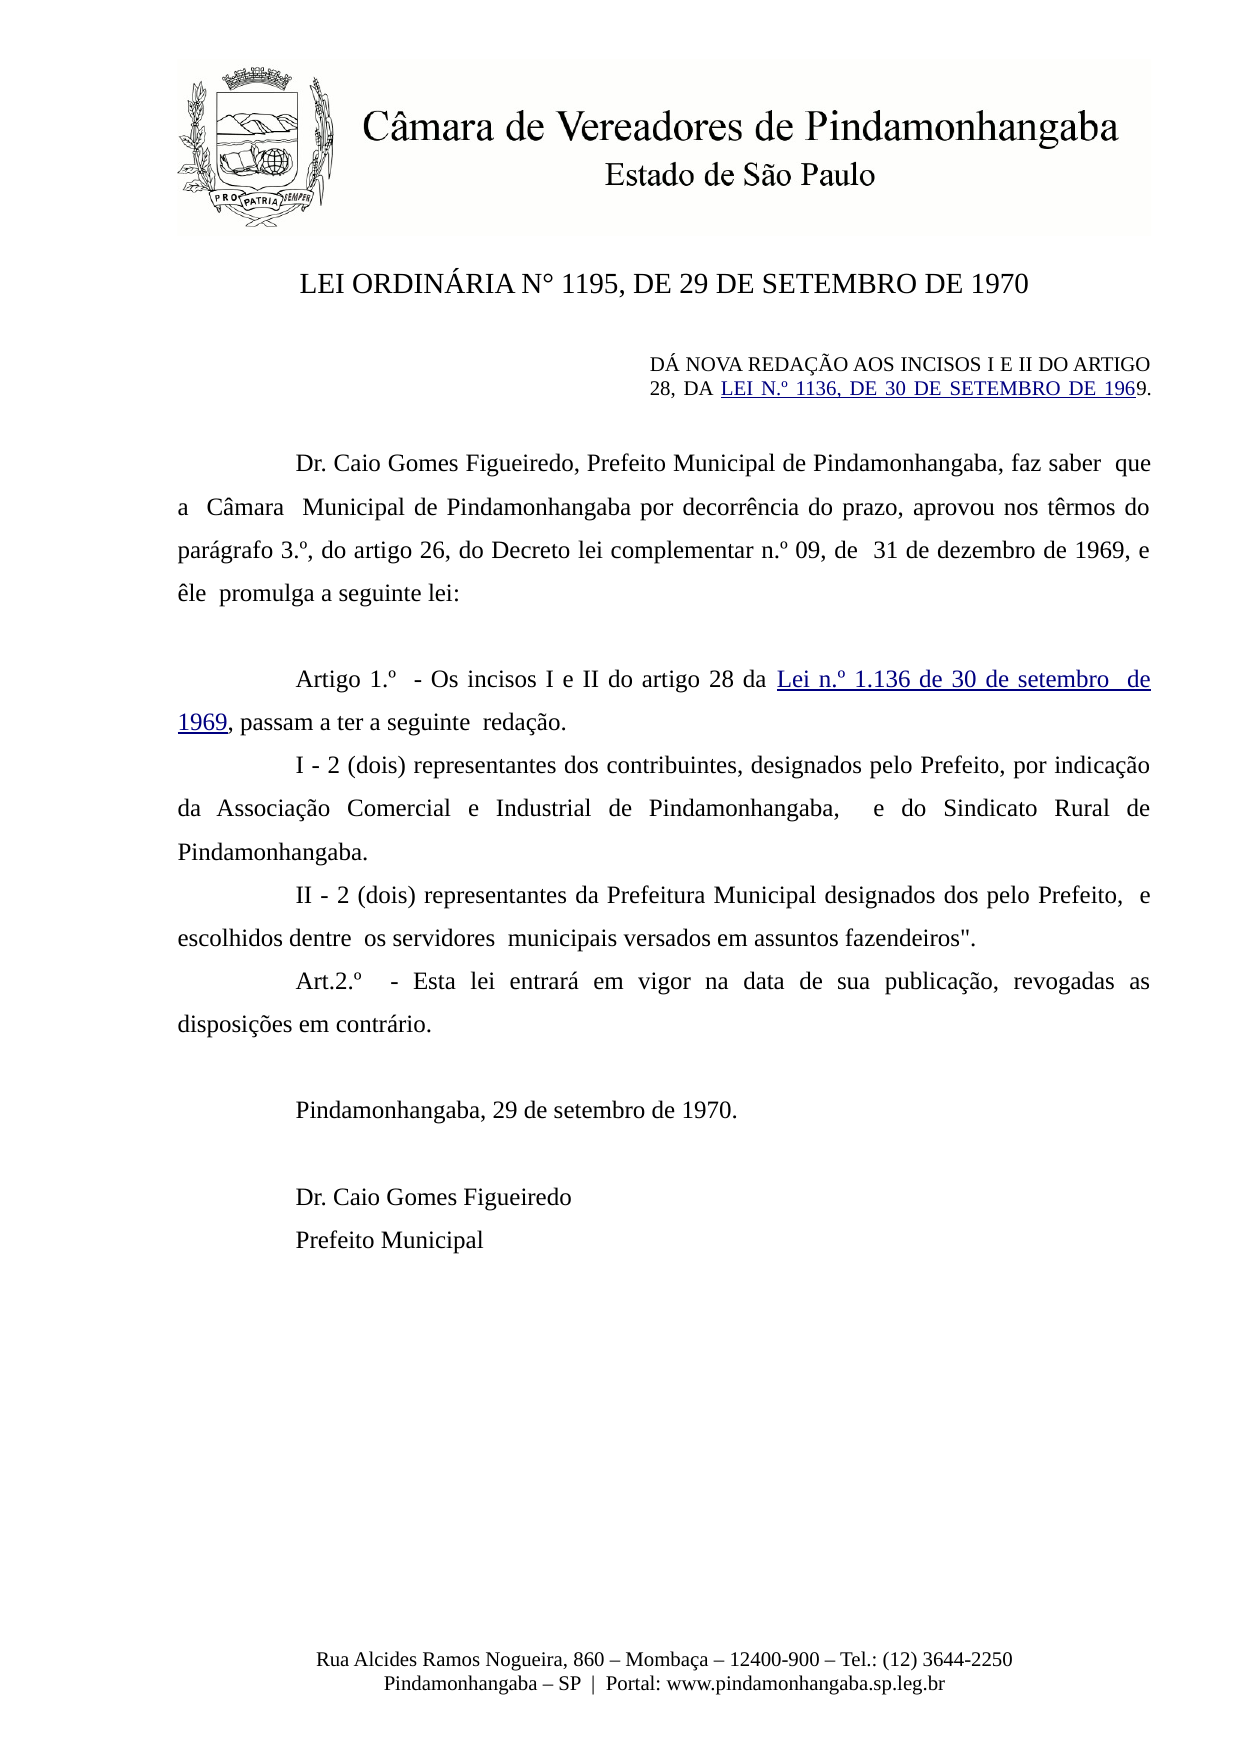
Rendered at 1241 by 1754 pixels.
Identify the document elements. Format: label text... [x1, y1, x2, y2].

text Pindamonhangaba, 29 de setembro de 1970. [177, 1095, 1152, 1124]
text Prefeito Municipal [177, 1225, 1152, 1253]
text Dr. Caio Gomes Figueiredo, Prefeito Municipal de Pindamonhangaba, faz saber que a Câmara Municipal de Pindamonhangaba por decorrência do prazo, aprovou nos têrmos do parágrafo 3.º, do artigo 26, do Decreto lei complementar n.º 09, de 31 de dezembro de 1969, e êle promulga a seguinte lei: [177, 448, 1152, 607]
text LEI ORDINÁRIA N° 1195, de 29 de setembro de 1970 [177, 266, 1152, 299]
text I - 2 (dois) representantes dos contribuintes, designados pelo Prefeito, por indicação da Associação Comercial e Industrial de Pindamonhangaba, e do Sindicato Rural de Pindamonhangaba. [177, 750, 1152, 865]
text Art.2.º - Esta lei entrará em vigor na data de sua publicação, revogadas as disposições em contrário. [177, 966, 1152, 1038]
text II - 2 (dois) representantes da Prefeitura Municipal designados dos pelo Prefeito, e escolhidos dentre os servidores municipais versados em assuntos fazendeiros". [177, 880, 1152, 952]
text Artigo 1.º - Os incisos I e II do artigo 28 da Lei n.º 1.136 de 30 de setembro de 1969, passam a ter a seguinte redação. [177, 664, 1152, 736]
text Dr. Caio Gomes Figueiredo [177, 1182, 1152, 1210]
picture [177, 59, 1152, 236]
text DÁ NOVA REDAÇÃO AOS INCISOS I E II DO ARTIGO 28, DA LEI N.º 1136, DE 30 DE SETEMBRO DE 1969. [649, 352, 1152, 448]
